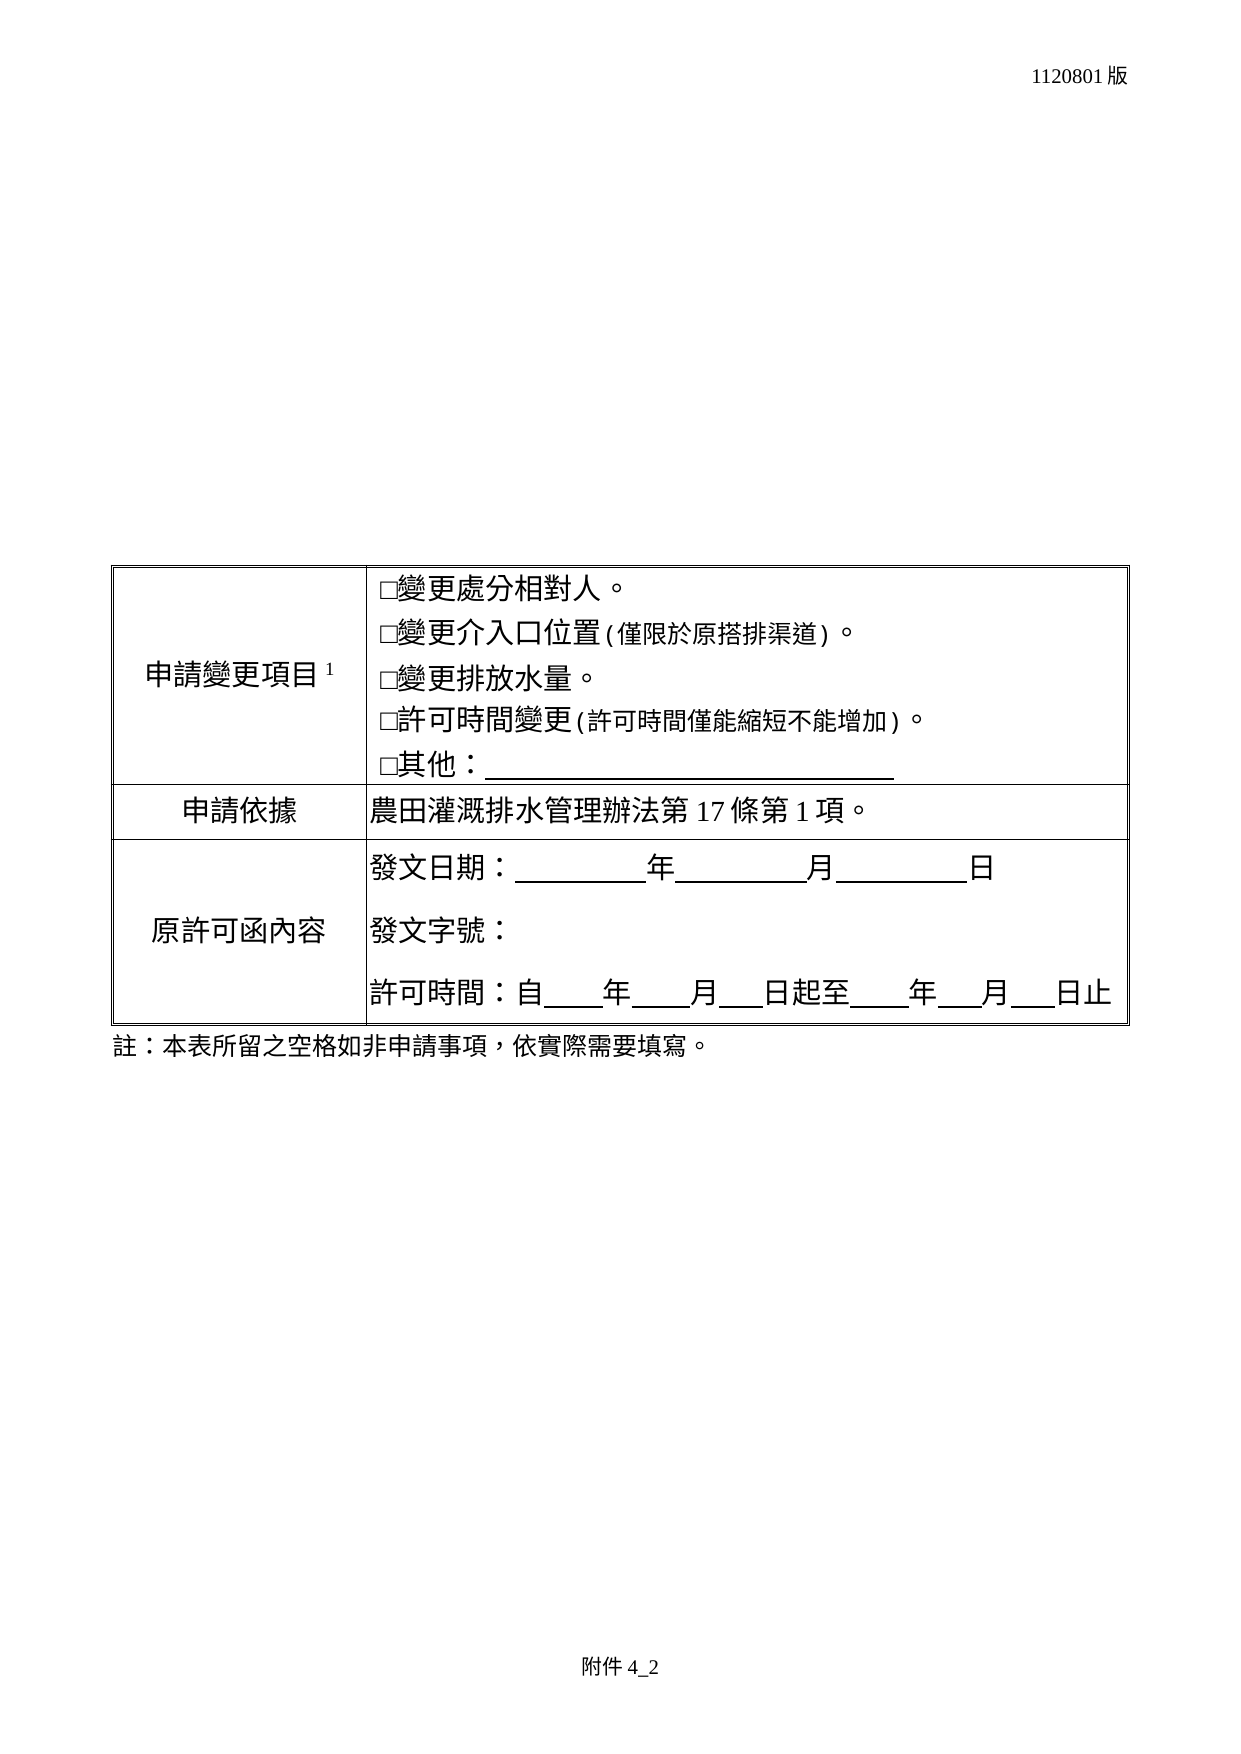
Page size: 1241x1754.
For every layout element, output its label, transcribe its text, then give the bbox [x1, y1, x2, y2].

text 註：本表所留之空格如非申請事項，依實際需要填寫。 [112, 1026, 1128, 1063]
table_cell 發文日期： 年 月 日 發文字號： 許可時間：自 年 月 日起至 年 月 日止 [367, 840, 1127, 1023]
table_cell 農田灌溉排水管理辦法第17條第1項。 [367, 785, 1127, 839]
table_cell 申請依據 [114, 785, 366, 839]
table_cell 申請變更項目1 [114, 568, 366, 784]
table_cell 原許可函內容 [114, 840, 366, 1023]
table_cell □變更處分相對人。 □變更介入口位置(僅限於原搭排渠道)。 □變更排放水量。 □許可時間變更(許可時間僅能縮短不能增加)。 □其他： [367, 568, 1127, 784]
